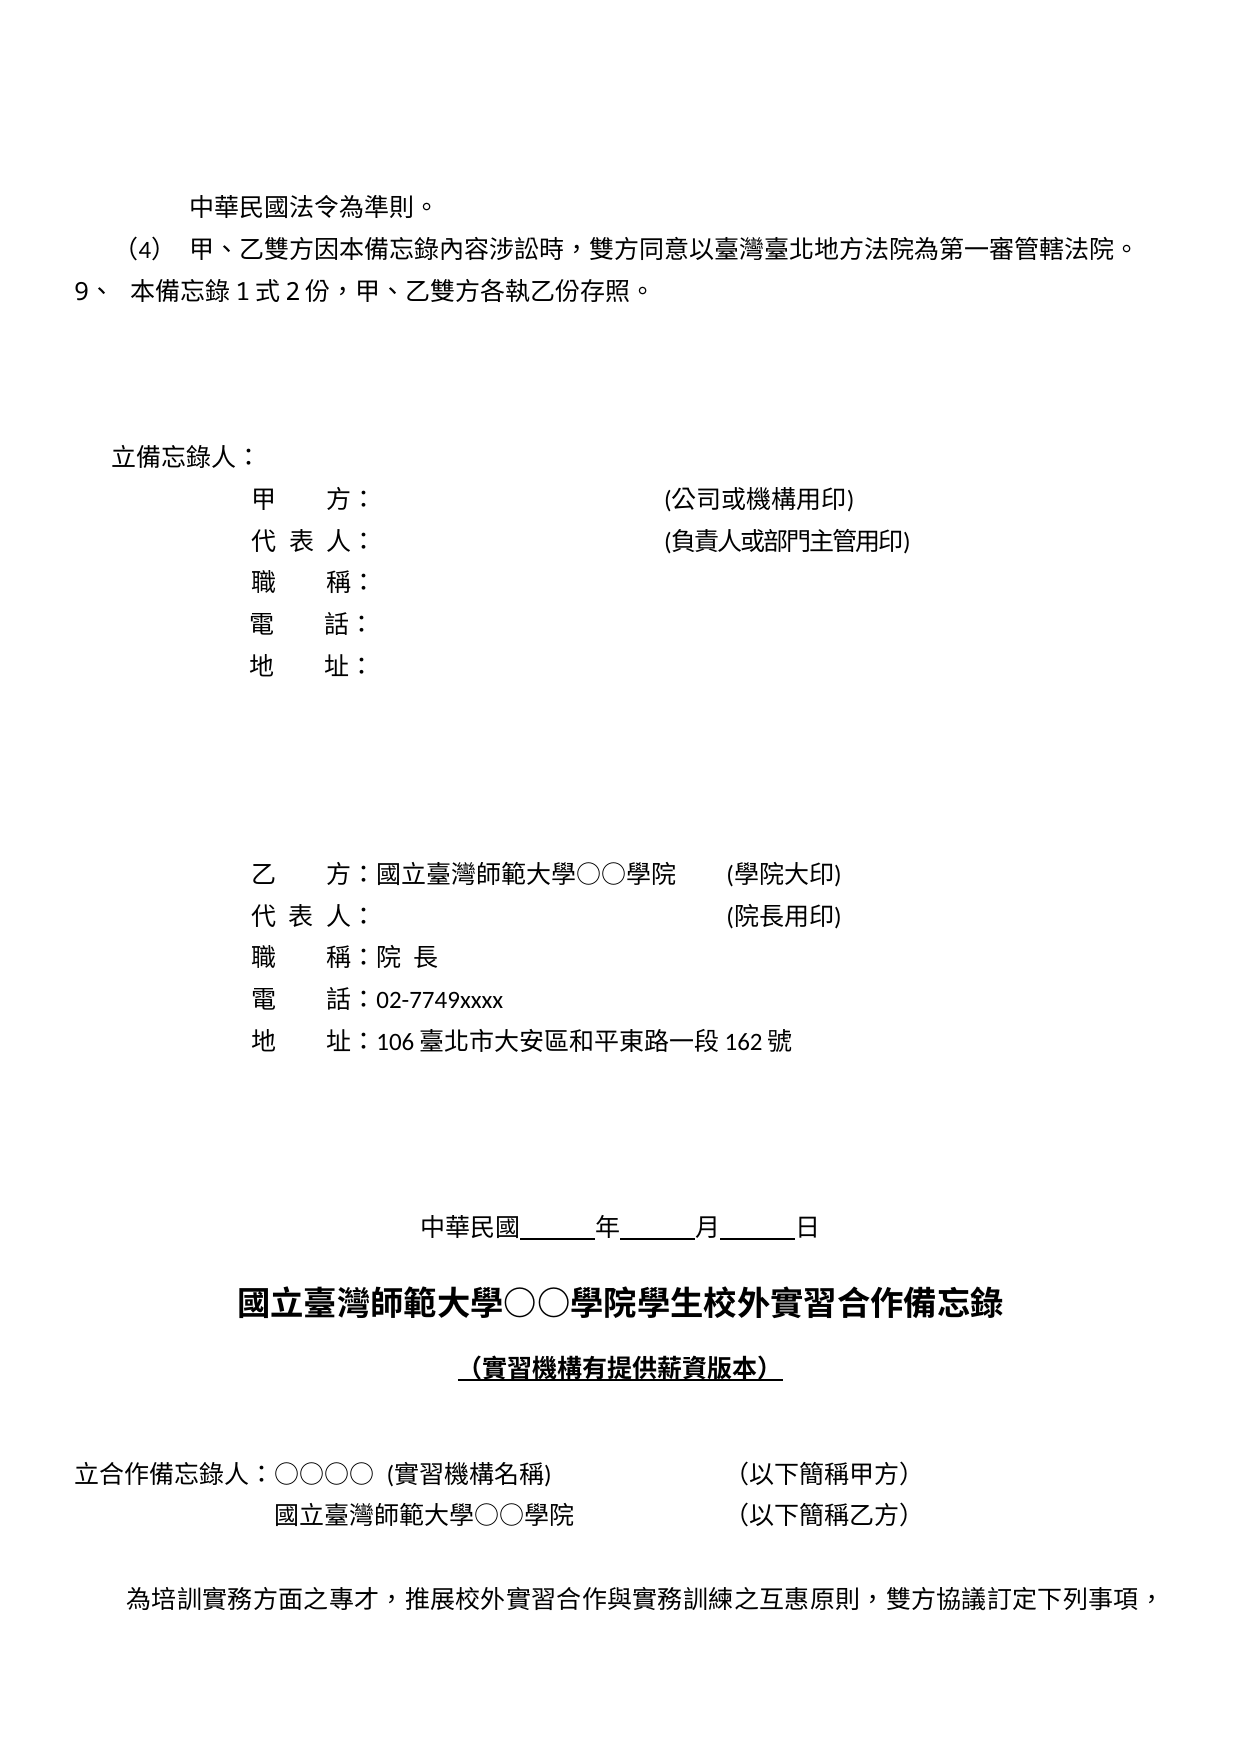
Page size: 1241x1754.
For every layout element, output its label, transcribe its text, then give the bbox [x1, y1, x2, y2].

text 電 話：02-7749xxxx [136, 975, 1167, 1017]
text 甲 方： (公司或機構用印) [136, 475, 1167, 517]
text 立備忘錄人： [111, 433, 1167, 475]
text 地 址：106臺北市大安區和平東路一段162號 [136, 1017, 1167, 1058]
text 為培訓實務方面之專才，推展校外實習合作與實務訓練之互惠原則，雙方協議訂定下列事項， [74, 1575, 1167, 1616]
list 本備忘錄1式2份，甲、乙雙方各執乙份存照。 [74, 267, 1167, 308]
text 立合作備忘錄人：○○○○ (實習機構名稱) （以下簡稱甲方） [74, 1450, 1167, 1491]
text 乙 方：國立臺灣師範大學○○學院 (學院大印) [136, 850, 1167, 892]
text 國立臺灣師範大學○○學院學生校外實習合作備忘錄 [74, 1276, 1167, 1325]
text 代 表 人： (院長用印) [136, 892, 1167, 933]
text （實習機構有提供薪資版本） [74, 1325, 1167, 1387]
list 中華民國法令為準則。 [113, 183, 1167, 225]
text 職 稱： [136, 558, 1167, 600]
text 國立臺灣師範大學○○學院 （以下簡稱乙方） [224, 1491, 1167, 1533]
text 中華民國 年 月 日 [74, 1183, 1167, 1246]
text 代 表 人： (負責人或部門主管用印) [136, 517, 1167, 558]
text 地 址： [99, 642, 1167, 683]
list 甲、乙雙方因本備忘錄內容涉訟時，雙方同意以臺灣臺北地方法院為第一審管轄法院。 [113, 225, 1167, 267]
text 職 稱：院 長 [136, 933, 1167, 975]
text 電 話： [99, 600, 1167, 642]
